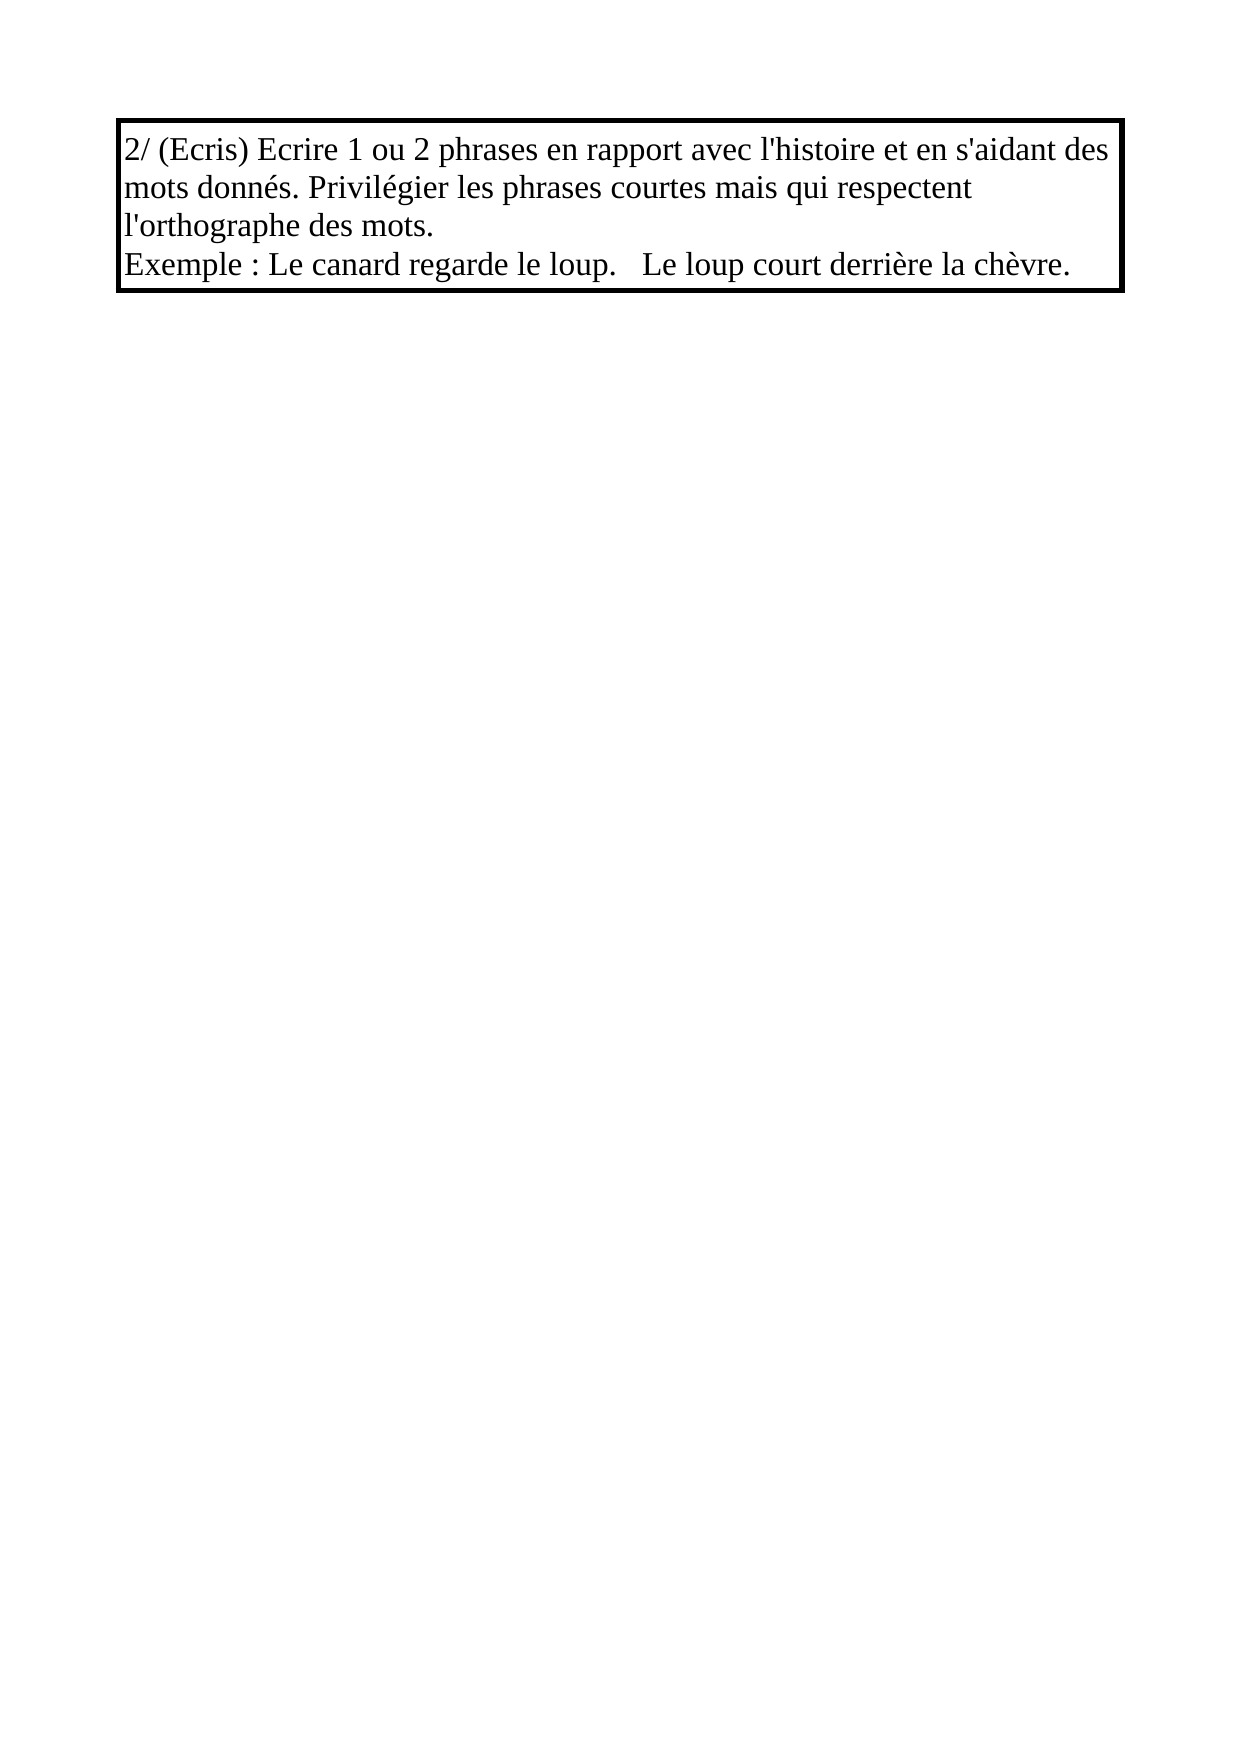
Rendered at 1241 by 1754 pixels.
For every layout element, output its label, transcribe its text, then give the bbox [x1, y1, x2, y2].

table_cell 2/ (Ecris) Ecrire 1 ou 2 phrases en rapport avec l'histoire et en s'aidant des mots donnés. Privilégier les phrases courtes mais qui respectent l'orthographe des mots. Exemple : Le canard regarde le loup. Le loup court derrière la chèvre. [121, 123, 1119, 288]
